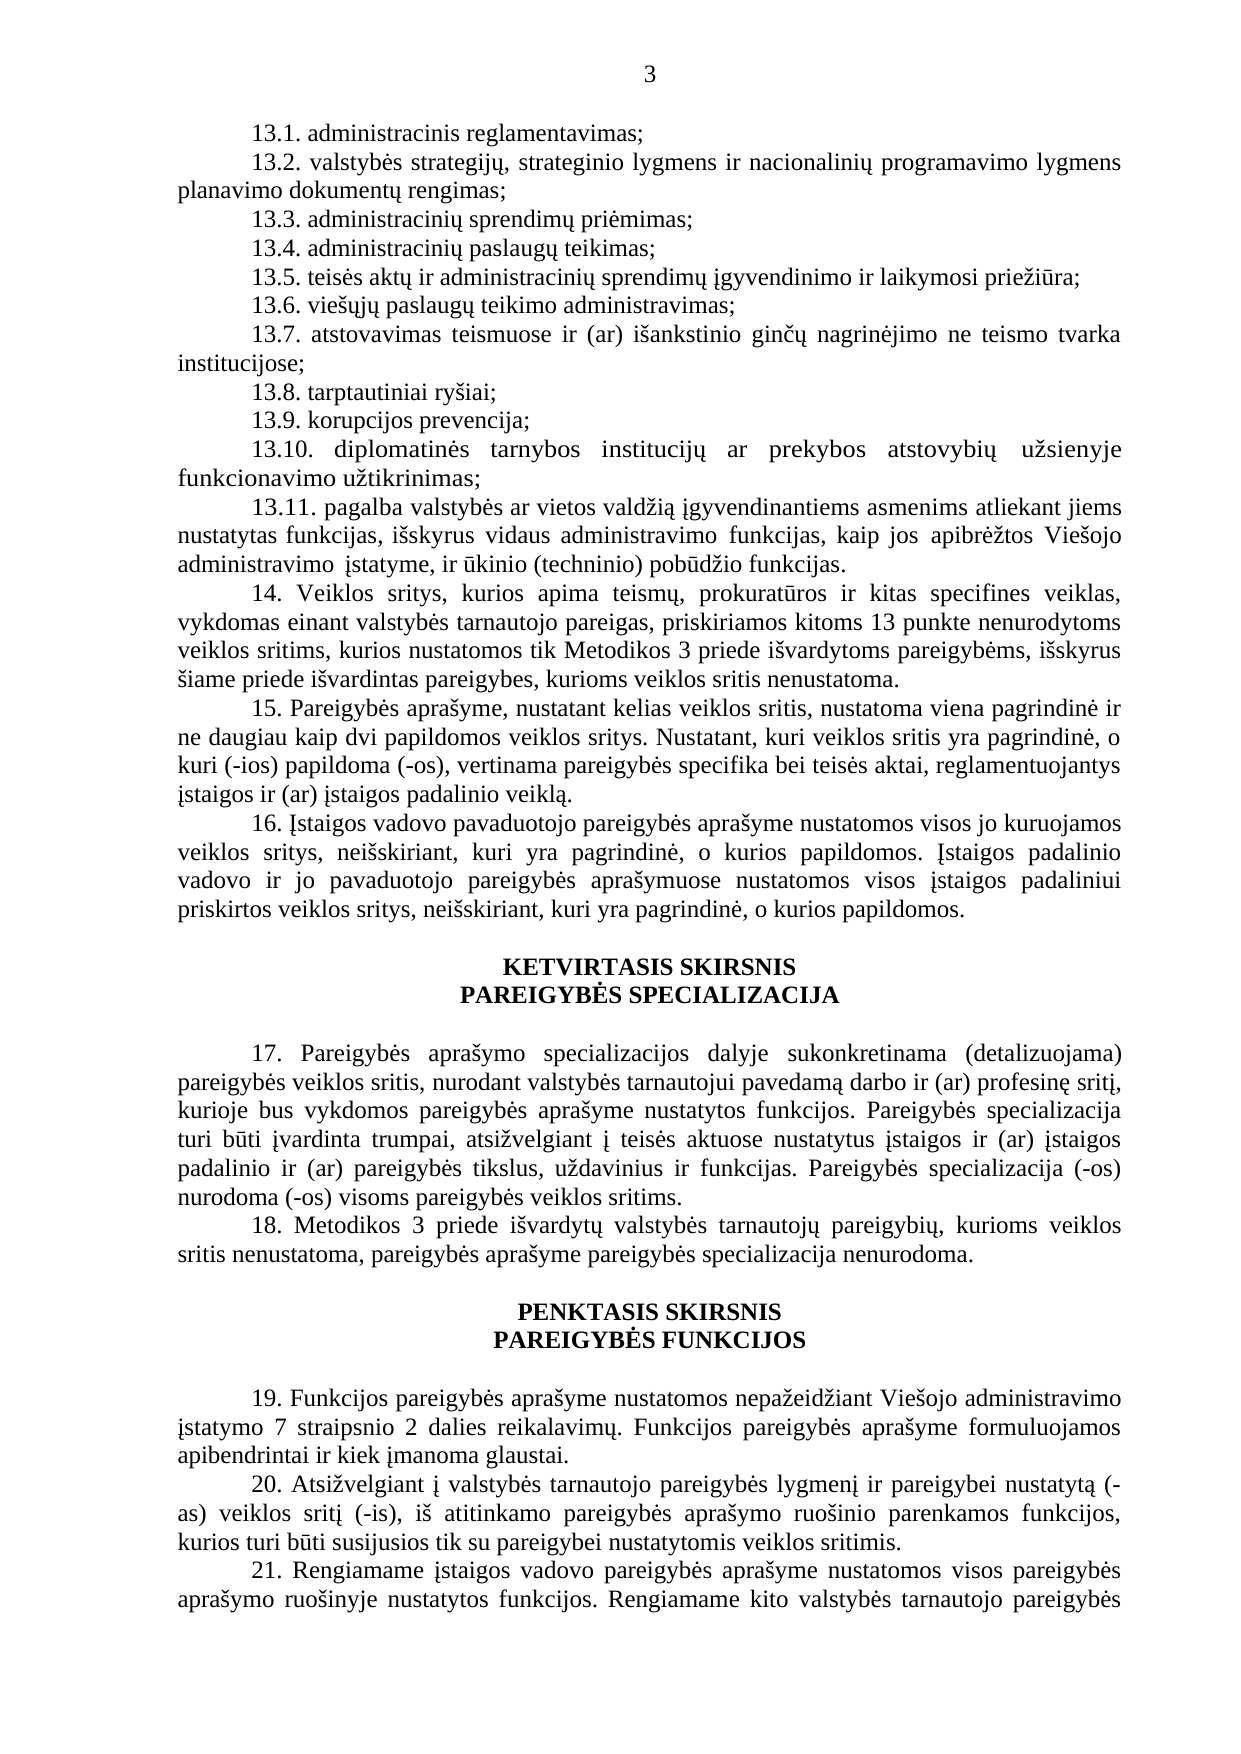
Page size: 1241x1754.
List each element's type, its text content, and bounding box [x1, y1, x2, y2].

text 15. Pareigybės aprašyme, nustatant kelias veiklos sritis, nustatoma viena pagrindinė ir ne daugiau kaip dvi papildomos veiklos sritys. Nustatant, kuri veiklos sritis yra pagrindinė, o kuri (-ios) papildoma (-os), vertinama pareigybės specifika bei teisės aktai, reglamentuojantys įstaigos ir (ar) įstaigos padalinio veiklą. [177, 693, 1122, 808]
text 13.3. administracinių sprendimų priėmimas; [177, 204, 1122, 233]
text 13.1. administracinis reglamentavimas; [177, 118, 1122, 147]
text 13.2. valstybės strategijų, strateginio lygmens ir nacionalinių programavimo lygmens planavimo dokumentų rengimas; [177, 147, 1122, 204]
text PAREIGYBĖS FUNKCIJOS [177, 1326, 1122, 1354]
text 13.6. viešųjų paslaugų teikimo administravimas; [177, 291, 1122, 319]
text PENKTASIS SKIRSNIS [177, 1297, 1122, 1326]
text 13.11. pagalba valstybės ar vietos valdžią įgyvendinantiems asmenims atliekant jiems nustatytas funkcijas, išskyrus vidaus administravimo funkcijas, kaip jos apibrėžtos Viešojo administravimo įstatyme, ir ūkinio (techninio) pobūdžio funkcijas. [177, 492, 1122, 578]
text 13.5. teisės aktų ir administracinių sprendimų įgyvendinimo ir laikymosi priežiūra; [177, 262, 1122, 291]
text 18. Metodikos 3 priede išvardytų valstybės tarnautojų pareigybių, kurioms veiklos sritis nenustatoma, pareigybės aprašyme pareigybės specializacija nenurodoma. [177, 1211, 1122, 1268]
text 14. Veiklos sritys, kurios apima teismų, prokuratūros ir kitas specifines veiklas, vykdomas einant valstybės tarnautojo pareigas, priskiriamos kitoms 13 punkte nenurodytoms veiklos sritims, kurios nustatomos tik Metodikos 3 priede išvardytoms pareigybėms, išskyrus šiame priede išvardintas pareigybes, kurioms veiklos sritis nenustatoma. [177, 578, 1122, 693]
text 13.4. administracinių paslaugų teikimas; [177, 233, 1122, 262]
text 21. Rengiamame įstaigos vadovo pareigybės aprašyme nustatomos visos pareigybės aprašymo ruošinyje nustatytos funkcijos. Rengiamame kito valstybės tarnautojo pareigybės [177, 1556, 1122, 1613]
text 13.7. atstovavimas teismuose ir (ar) išankstinio ginčų nagrinėjimo ne teismo tvarka institucijose; [177, 319, 1122, 377]
text KETVIRTASIS SKIRSNIS [177, 952, 1122, 981]
text 13.10. diplomatinės tarnybos institucijų ar prekybos atstovybių užsienyje funkcionavimo užtikrinimas; [177, 434, 1122, 492]
text 16. Įstaigos vadovo pavaduotojo pareigybės aprašyme nustatomos visos jo kuruojamos veiklos sritys, neišskiriant, kuri yra pagrindinė, o kurios papildomos. Įstaigos padalinio vadovo ir jo pavaduotojo pareigybės aprašymuose nustatomos visos įstaigos padaliniui priskirtos veiklos sritys, neišskiriant, kuri yra pagrindinė, o kurios papildomos. [177, 808, 1122, 923]
text 17. Pareigybės aprašymo specializacijos dalyje sukonkretinama (detalizuojama) pareigybės veiklos sritis, nurodant valstybės tarnautojui pavedamą darbo ir (ar) profesinę sritį, kurioje bus vykdomos pareigybės aprašyme nustatytos funkcijos. Pareigybės specializacija turi būti įvardinta trumpai, atsižvelgiant į teisės aktuose nustatytus įstaigos ir (ar) įstaigos padalinio ir (ar) pareigybės tikslus, uždavinius ir funkcijas. Pareigybės specializacija (-os) nurodoma (-os) visoms pareigybės veiklos sritims. [177, 1038, 1122, 1211]
text 19. Funkcijos pareigybės aprašyme nustatomos nepažeidžiant Viešojo administravimo įstatymo 7 straipsnio 2 dalies reikalavimų. Funkcijos pareigybės aprašyme formuluojamos apibendrintai ir kiek įmanoma glaustai. [177, 1383, 1122, 1469]
text 13.8. tarptautiniai ryšiai; [177, 377, 1122, 406]
text 20. Atsižvelgiant į valstybės tarnautojo pareigybės lygmenį ir pareigybei nustatytą (-as) veiklos sritį (-is), iš atitinkamo pareigybės aprašymo ruošinio parenkamos funkcijos, kurios turi būti susijusios tik su pareigybei nustatytomis veiklos sritimis. [177, 1469, 1122, 1556]
text PAREIGYBĖS SPECIALIZACIJA [177, 981, 1122, 1009]
text 13.9. korupcijos prevencija; [177, 406, 1122, 434]
